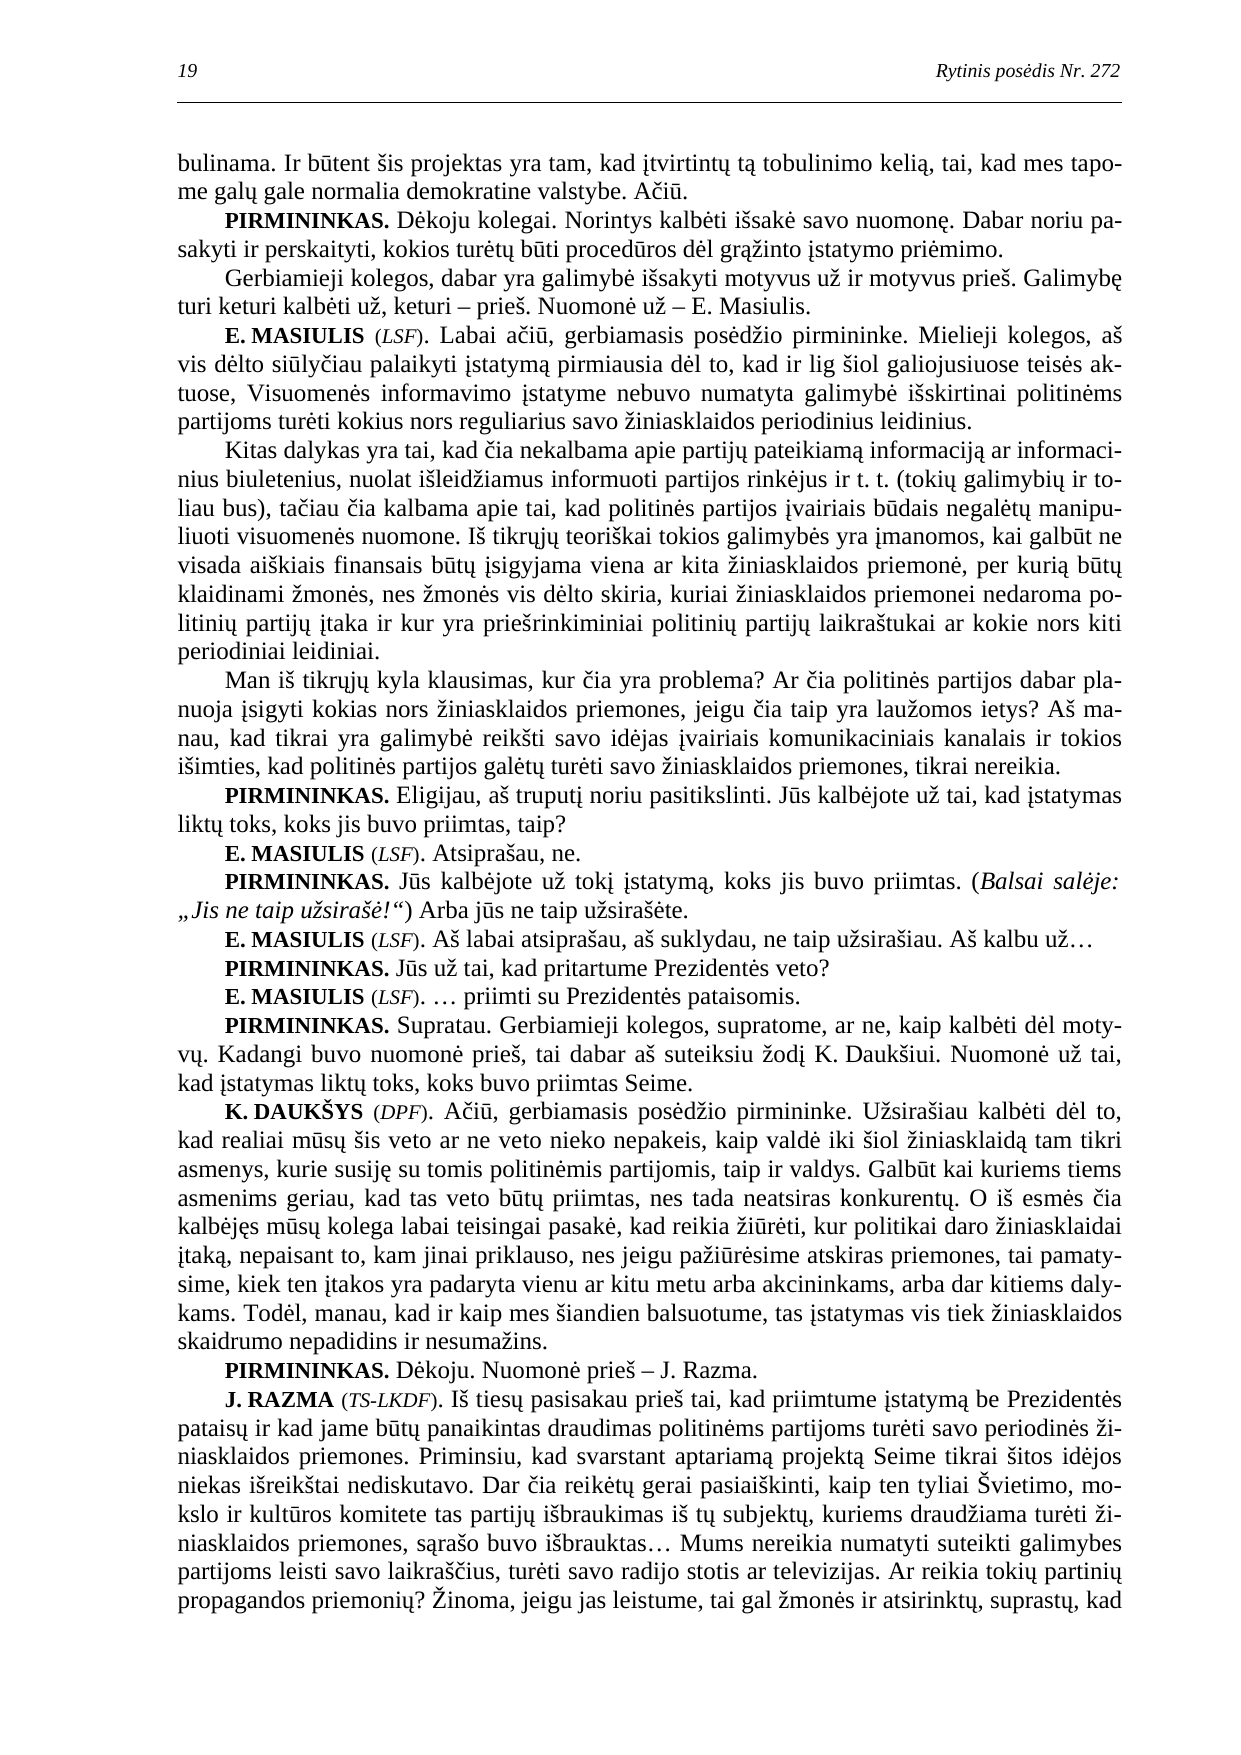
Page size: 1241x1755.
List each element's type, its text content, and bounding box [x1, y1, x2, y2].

text PIRMININKAS. Jūs kal­bė­jo­te už to­kį įsta­ty­mą, koks jis bu­vo pri­im­tas. (Bal­sai sa­lė­je: „Jis ne taip už­si­ra­šė!“) Ar­ba jūs ne taip už­si­ra­šė­te. [177, 866, 1122, 924]
text J. RAZMA (TS-LKDF). Iš tie­sų pa­si­sa­kau prieš tai, kad pri­im­tu­me įsta­ty­mą be Pre­zi­den­tės pa­tai­sų ir kad ja­me bū­tų pa­nai­kin­tas drau­di­mas po­li­ti­nėms par­ti­joms tu­rė­ti sa­vo pe­ri­odi­nės ži­niask­lai­dos prie­mo­nes. Pri­min­siu, kad svars­tant ap­ta­ria­mą pro­jek­tą Sei­me tik­rai ši­tos idė­jos nie­kas iš­reikš­tai ne­dis­ku­ta­vo. Dar čia rei­kė­tų ge­rai pa­si­aiš­kin­ti, kaip ten ty­liai Švie­ti­mo, mo­ks­lo ir kul­tū­ros ko­mi­te­te tas par­ti­jų iš­brau­ki­mas iš tų sub­jek­tų, ku­riems drau­džia­ma tu­rė­ti ži­niask­lai­dos prie­mo­nes, są­ra­šo bu­vo iš­brauk­tas… Mums ne­rei­kia nu­ma­ty­ti su­teik­ti ga­li­my­bes par­ti­joms leis­ti sa­vo laik­raš­čius, tu­rė­ti sa­vo ra­di­jo sto­tis ar te­le­vi­zi­jas. Ar rei­kia to­kių par­ti­nių pro­pa­gan­dos prie­mo­nių? Ži­no­ma, jei­gu jas leis­tu­me, tai gal žmo­nės ir at­si­rink­tų, su­pras­tų, kad [177, 1384, 1122, 1614]
text E. MASIULIS (LSF). La­bai ačiū, ger­bia­ma­sis po­sė­džio pir­mi­nin­ke. Mie­lie­ji ko­le­gos, aš vis dėl­to siū­ly­čiau pa­lai­ky­ti įsta­ty­mą pir­miau­sia dėl to, kad ir lig šiol ga­lio­ju­siuo­se tei­sės ak­tuo­se, Vi­suo­me­nės in­for­ma­vi­mo įsta­ty­me ne­bu­vo nu­ma­ty­ta ga­li­my­bė iš­skir­ti­nai po­li­ti­nėms par­ti­joms tu­rė­ti ko­kius nors re­gu­lia­rius sa­vo ži­niask­lai­dos pe­ri­odi­nius lei­di­nius. [177, 320, 1122, 435]
text PIRMININKAS. Su­pra­tau. Ger­bia­mie­ji ko­le­gos, su­pra­to­me, ar ne, kaip kal­bė­ti dėl mo­ty­vų. Ka­dan­gi bu­vo nuo­mo­nė prieš, tai da­bar aš su­teik­siu žo­dį K. Dauk­šiui. Nuo­mo­nė už tai, kad įsta­ty­mas lik­tų toks, koks bu­vo pri­im­tas Sei­me. [177, 1010, 1122, 1096]
text PIRMININKAS. Dė­ko­ju. Nuo­mo­nė prieš – J. Raz­ma. [177, 1355, 1122, 1384]
text K. DAUKŠYS (DPF). Ačiū, ger­bia­ma­sis po­sė­džio pir­mi­nin­ke. Už­si­ra­šiau kal­bė­ti dėl to, kad re­a­liai mū­sų šis ve­to ar ne ve­to nie­ko ne­pa­keis, kaip val­dė iki šiol ži­niask­lai­dą tam tik­ri as­me­nys, ku­rie su­si­ję su to­mis po­li­ti­nė­mis par­ti­jo­mis, taip ir val­dys. Gal­būt kai ku­riems tiems as­me­nims ge­riau, kad tas ve­to bū­tų pri­im­tas, nes ta­da ne­at­si­ras kon­ku­ren­tų. O iš es­mės čia kal­bė­jęs mū­sų ko­le­ga la­bai tei­sin­gai pa­sa­kė, kad rei­kia žiū­rė­ti, kur po­li­ti­kai da­ro ži­niask­lai­dai įta­ką, ne­pai­sant to, kam ji­nai pri­klau­so, nes jei­gu pa­žiū­rė­si­me at­ski­ras prie­mo­nes, tai pa­ma­ty­si­me, kiek ten įta­kos yra pa­da­ry­ta vie­nu ar ki­tu me­tu ar­ba ak­ci­nin­kams, ar­ba dar ki­tiems da­ly­kams. To­dėl, ma­nau, kad ir kaip mes šian­dien bal­suo­tu­me, tas įsta­ty­mas vis tiek ži­niask­lai­dos skaid­ru­mo ne­pa­di­dins ir ne­su­ma­žins. [177, 1096, 1122, 1355]
text PIRMININKAS. Dė­ko­ju ko­le­gai. No­rin­tys kal­bė­ti iš­sa­kė sa­vo nuo­mo­nę. Da­bar no­riu pa­sa­ky­ti ir per­skai­ty­ti, ko­kios tu­rė­tų bū­ti pro­ce­dū­ros dėl grą­žin­to įsta­ty­mo pri­ėmi­mo. [177, 205, 1122, 263]
text bu­li­na­ma. Ir bū­tent šis pro­jek­tas yra tam, kad įtvir­tin­tų tą to­bu­li­ni­mo ke­lią, tai, kad mes ta­po­me ga­lų ga­le nor­ma­lia de­mo­kra­tine vals­ty­be. Ačiū. [177, 148, 1122, 205]
text Man iš tik­rų­jų ky­la klau­si­mas, kur čia yra pro­ble­ma? Ar čia po­li­ti­nės par­ti­jos da­bar pla­nuo­ja įsi­gy­ti ko­kias nors ži­niask­lai­dos prie­mo­nes, jei­gu čia taip yra lau­žo­mos ie­tys? Aš ma­nau, kad tik­rai yra ga­li­my­bė reikš­ti sa­vo idė­jas įvai­riais ko­mu­ni­ka­ci­niais ka­na­lais ir to­kios išim­ties, kad po­li­ti­nės par­ti­jos ga­lė­tų tu­rė­ti sa­vo ži­niask­lai­dos prie­mo­nes, tik­rai ne­rei­kia. [177, 665, 1122, 780]
text E. MASIULIS (LSF). At­si­pra­šau, ne. [177, 838, 1122, 866]
text E. MASIULIS (LSF). Aš la­bai at­si­pra­šau, aš su­kly­dau, ne taip už­si­ra­šiau. Aš kal­bu už… [177, 924, 1122, 953]
text PIRMININKAS. Eli­gi­jau, aš tru­pu­tį no­riu pa­si­tiks­lin­ti. Jūs kal­bė­jo­te už tai, kad įsta­ty­mas lik­tų toks, ko­ks jis bu­vo pri­im­tas, taip? [177, 780, 1122, 838]
text Ki­tas da­ly­kas yra tai, kad čia ne­kal­ba­ma apie par­ti­jų pa­tei­kia­mą in­for­ma­ci­ją ar in­for­ma­ci­nius biu­le­te­nius, nuo­lat iš­lei­džia­mus in­for­muo­ti par­ti­jos rin­kė­jus ir t. t. (to­kių ga­li­my­bių ir to­liau bus), ta­čiau čia kal­ba­ma apie tai, kad po­li­ti­nės par­ti­jos įvai­riais bū­dais ne­ga­lė­tų ma­ni­pu­liuo­ti vi­suo­me­nės nuo­mo­ne. Iš tik­rų­jų te­oriš­kai to­kios ga­li­my­bės yra įma­no­mos, kai gal­būt ne vi­sa­da aiš­kiais fi­nan­sais bū­tų įsi­gy­ja­ma vie­na ar ki­ta ži­niask­lai­dos prie­mo­nė, per ku­rią bū­tų klai­di­na­mi žmo­nės, nes žmo­nės vis dėl­to ski­ria, ku­riai ži­niask­lai­dos prie­mo­nei ne­da­ro­ma po­li­ti­nių par­ti­jų įta­ka ir kur yra prieš­rin­ki­mi­niai po­li­ti­nių par­ti­jų laik­raš­tu­kai ar ko­kie nors ki­ti pe­ri­odi­niai lei­di­niai. [177, 435, 1122, 665]
text PIRMININKAS. Jūs už tai, kad pri­tar­tu­me Pre­zi­den­tės ve­to? [177, 953, 1122, 981]
text Ger­bia­mie­ji ko­le­gos, da­bar yra ga­li­my­bė iš­sa­ky­ti mo­ty­vus už ir mo­ty­vus prieš. Ga­li­my­bę tu­ri ke­tu­ri kal­bė­ti už, ke­tu­ri – prieš. Nuo­mo­nė už – E. Ma­siu­lis. [177, 263, 1122, 320]
text E. MASIULIS (LSF). … pri­im­ti su Pre­zi­den­tės pa­tai­so­mis. [177, 981, 1122, 1010]
